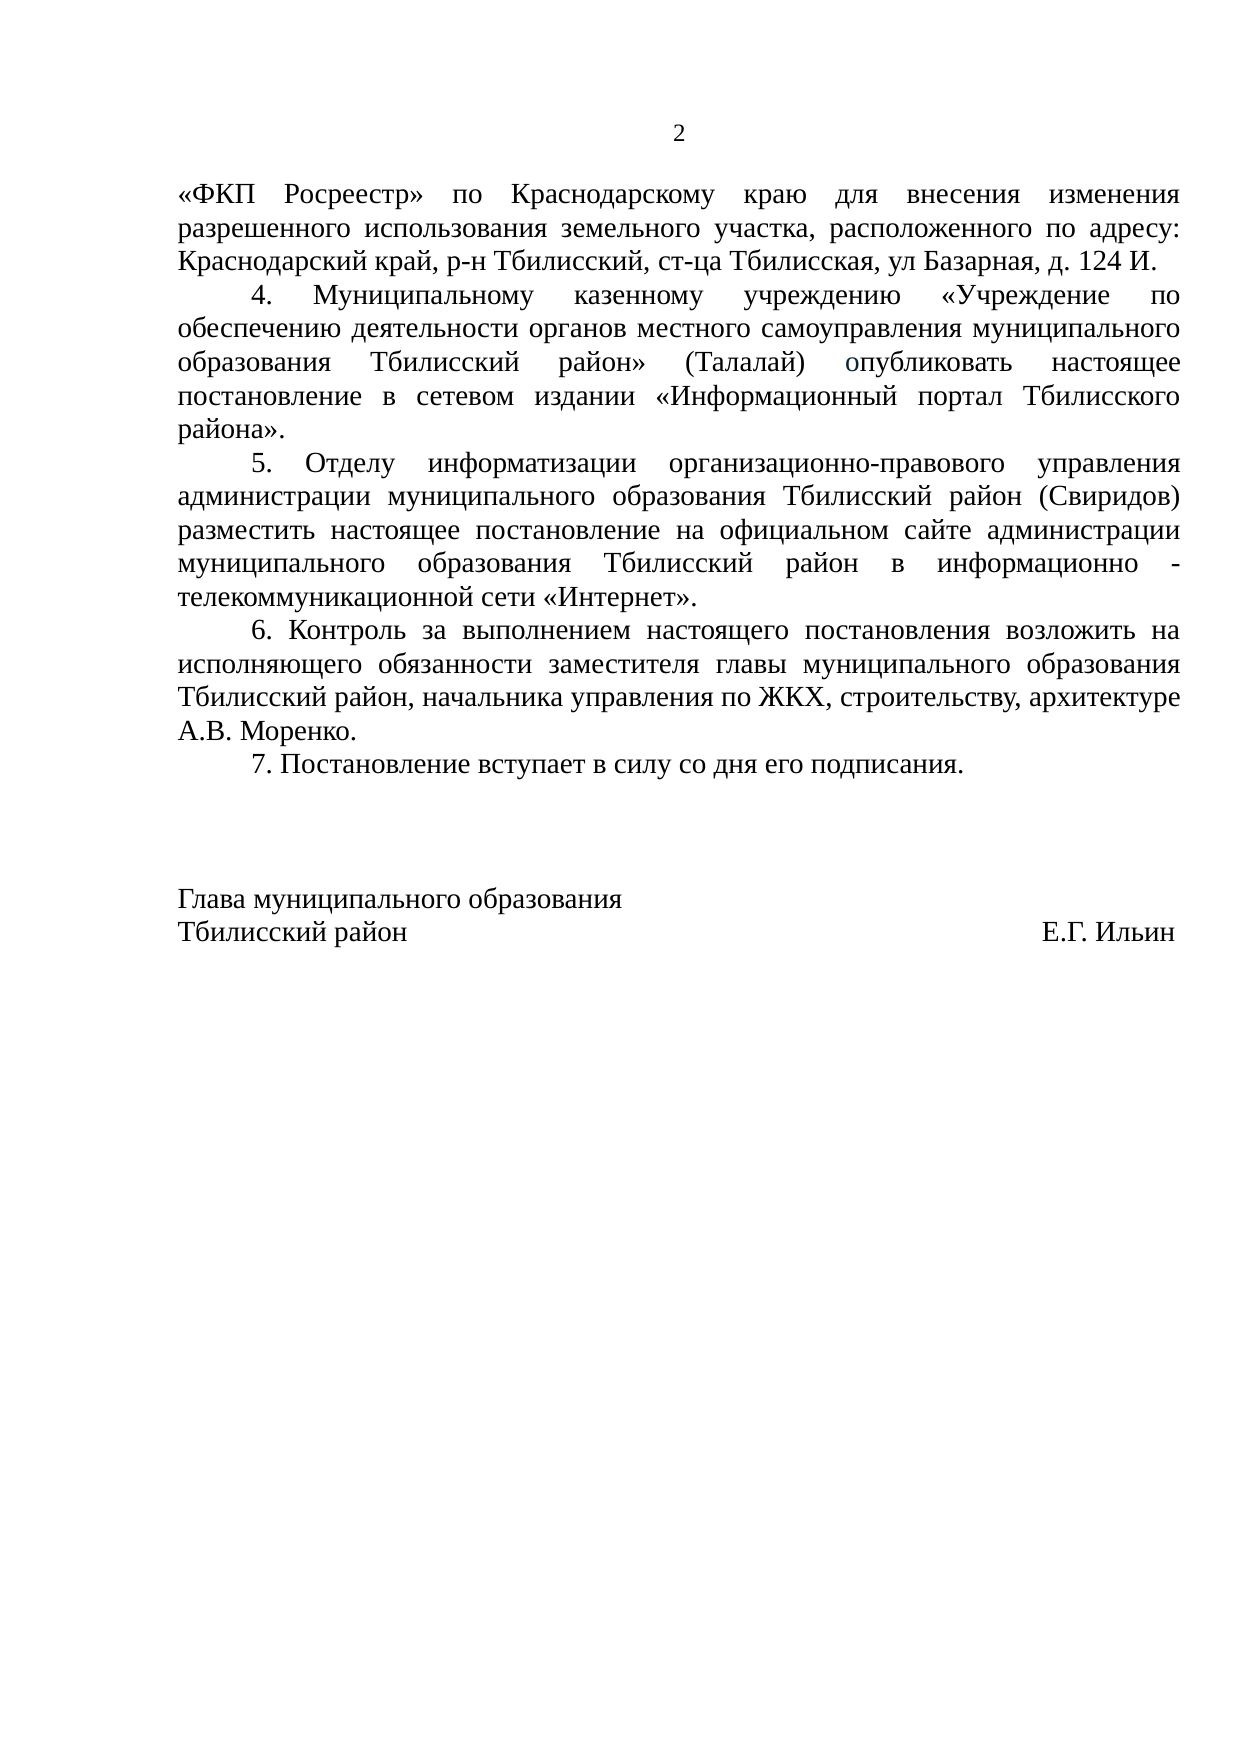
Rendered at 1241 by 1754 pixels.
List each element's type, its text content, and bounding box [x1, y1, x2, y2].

text «ФКП Росреестр» по Краснодарскому краю для внесения изменения разрешенного использования земельного участка, расположенного по адресу: Краснодарский край, р-н Тбилисский, ст-ца Тбилисская, ул Базарная, д. 124 И. [177, 176, 1181, 277]
text Глава муниципального образования [177, 881, 1181, 914]
text 6. Контроль за выполнением настоящего постановления возложить на исполняющего обязанности заместителя главы муниципального образования Тбилисский район, начальника управления по ЖКХ, строительству, архитектуре А.В. Моренко. [177, 612, 1181, 747]
text Тбилисский район Е.Г. Ильин [177, 914, 1181, 948]
text 5. Отделу информатизации организационно-правового управления администрации муниципального образования Тбилисский район (Свиридов) разместить настоящее постановление на официальном сайте администрации муниципального образования Тбилисский район в информационно - телекоммуникационной сети «Интернет». [177, 445, 1181, 612]
text 4. Муниципальному казенному учреждению «Учреждение по обеспечению деятельности органов местного самоуправления муниципального образования Тбилисский район» (Талалай) опубликовать настоящее постановление в сетевом издании «Информационный портал Тбилисского района». [177, 277, 1181, 445]
text 7. Постановление вступает в силу со дня его подписания. [177, 747, 1181, 780]
